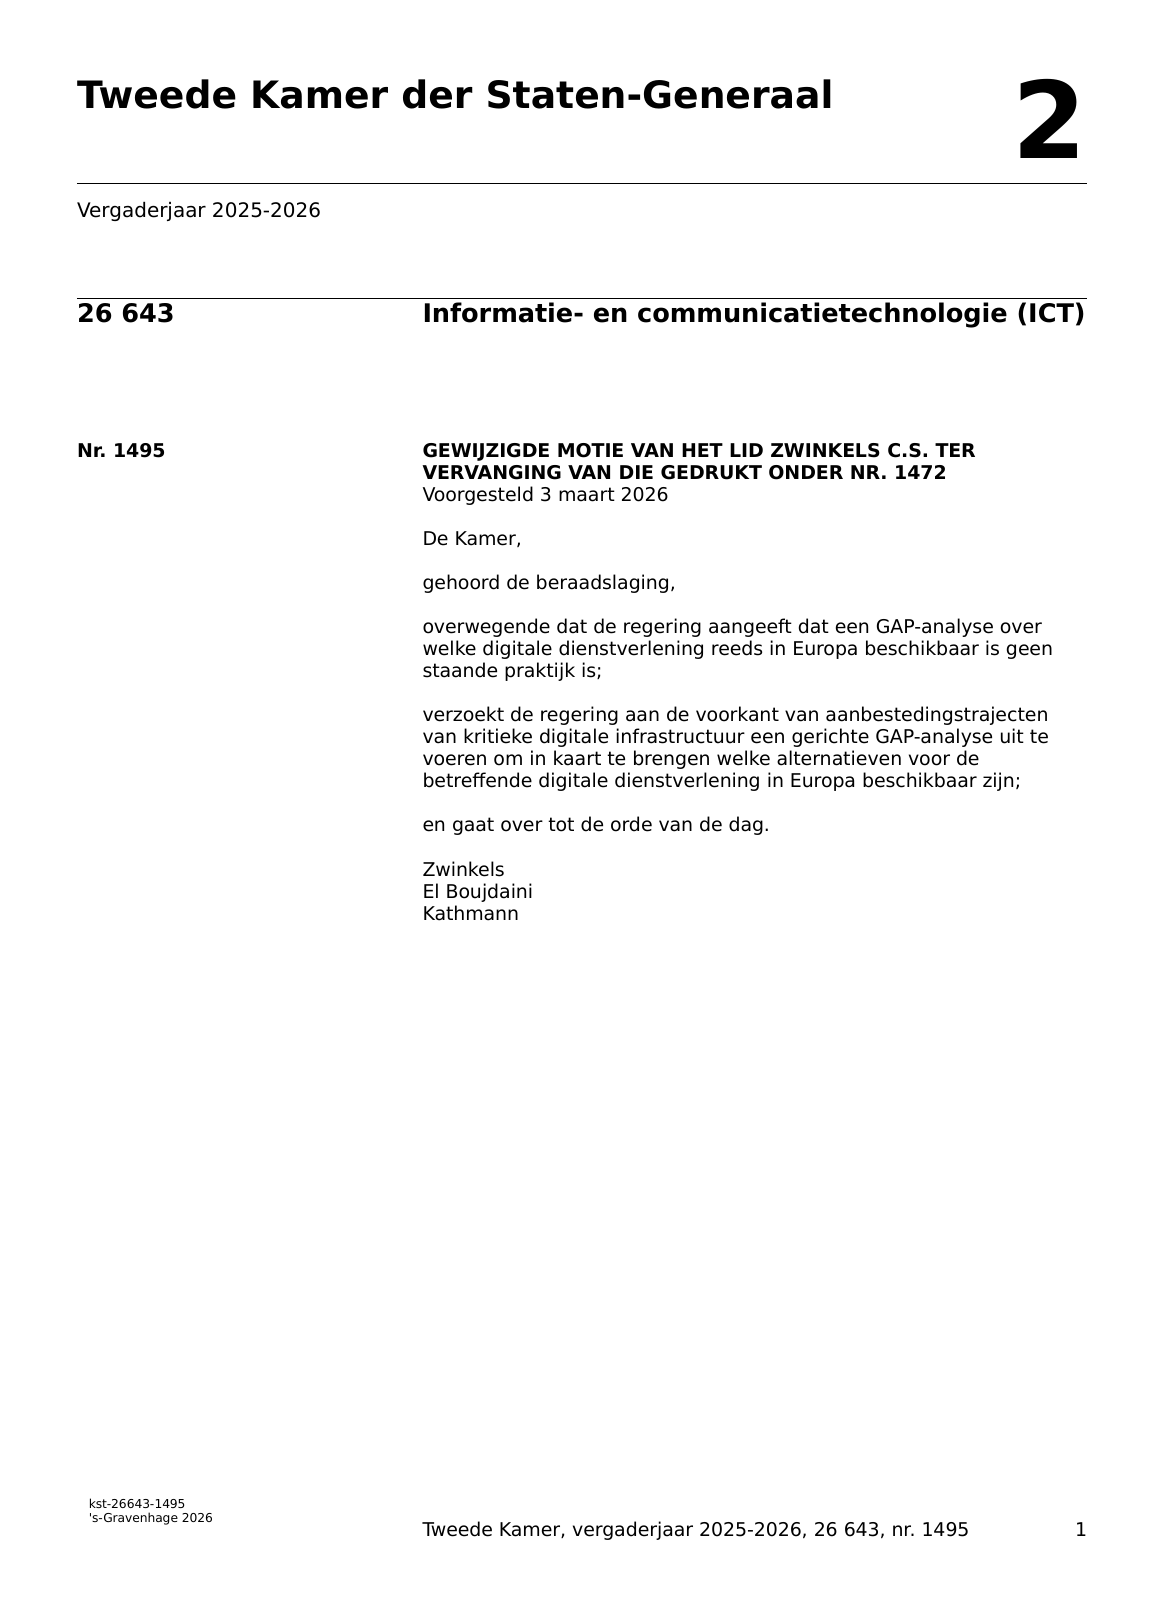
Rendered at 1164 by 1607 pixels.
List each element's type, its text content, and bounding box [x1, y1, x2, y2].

subtitle 26 643 Informatie- en communicatietechnologie (ICT) [77, 299, 1087, 329]
text El Boujdaini [422, 881, 1087, 902]
text De Kamer, [422, 528, 1087, 550]
table_header 2 [886, 59, 1087, 183]
subtitle Nr. 1495 GEWIJZIGDE MOTIE VAN HET LID ZWINKELS C.S. TER VERVANGING VAN DIE GEDRUKT ONDER NR. 1472 [77, 440, 1087, 484]
text gehoord de beraadslaging, [422, 572, 1087, 594]
text overwegende dat de regering aangeeft dat een GAP-analyse over welke digitale dienstverlening reeds in Europa beschikbaar is geen staande praktijk is; [422, 616, 1087, 682]
text Zwinkels [422, 858, 1087, 881]
text en gaat over tot de orde van de dag. [422, 814, 1087, 836]
text Voorgesteld 3 maart 2026 [422, 484, 1087, 506]
text kst-26643-1495 [88, 1497, 323, 1511]
text 's-Gravenhage 2026 [88, 1511, 323, 1525]
text Kathmann [422, 902, 1087, 924]
table_header Tweede Kamer der Staten-Generaal [77, 59, 886, 183]
text verzoekt de regering aan de voorkant van aanbestedingstrajecten van kritieke digitale infrastructuur een gerichte GAP-analyse uit te voeren om in kaart te brengen welke alternatieven voor de betreffende digitale dienstverlening in Europa beschikbaar zijn; [422, 704, 1087, 792]
table_cell Vergaderjaar 2025-2026 [77, 184, 1087, 298]
